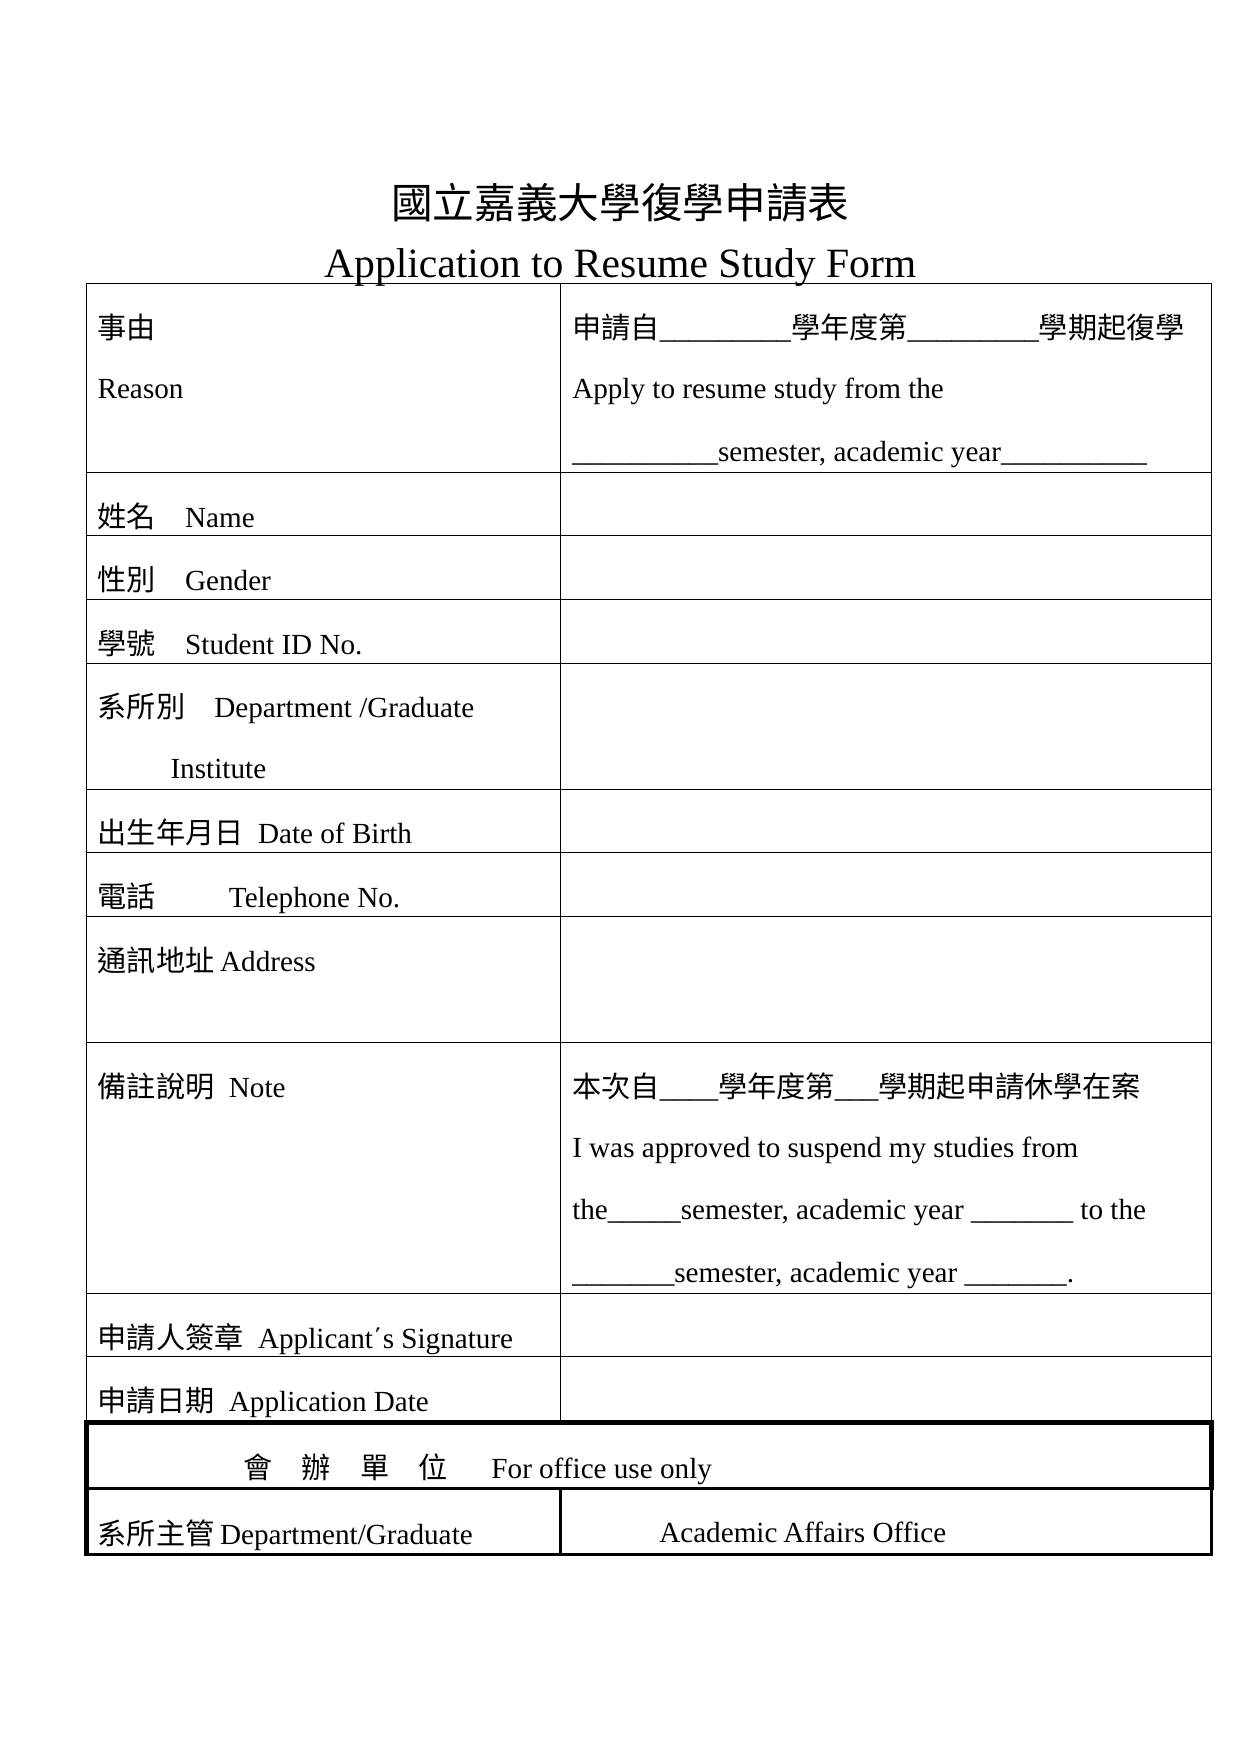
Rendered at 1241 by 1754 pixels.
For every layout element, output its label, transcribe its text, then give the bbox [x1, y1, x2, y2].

table_cell 系所別 Department /Graduate Institute [87, 664, 560, 788]
table_cell [561, 600, 1211, 662]
table_header 事由 Reason [87, 284, 560, 472]
table_cell 姓名 Name [87, 473, 560, 535]
table_cell 申請日期 Application Date [87, 1357, 560, 1420]
table_cell 申請人簽章 Applicant΄s Signature [87, 1294, 560, 1356]
table_cell 會 辦 單 位 For office use only [89, 1425, 1209, 1487]
table_cell 性別 Gender [87, 536, 560, 599]
text 國立嘉義大學復學申請表 [187, 158, 1053, 221]
table_cell 本次自____學年度第___學期起申請休學在案 I was approved to suspend my studies from the_____semester, academic year _______ to the _______semester, academic year _______. [561, 1043, 1211, 1293]
table_cell 備註說明 Note [87, 1043, 560, 1293]
table_cell Academic Affairs Office [562, 1490, 1210, 1552]
table_cell [561, 1294, 1211, 1356]
table_cell [561, 1357, 1211, 1420]
table_cell 系所主管Department/Graduate [89, 1490, 559, 1552]
table_cell [561, 790, 1211, 852]
table_cell 通訊地址Address [87, 917, 560, 1042]
table_cell 出生年月日 Date of Birth [87, 790, 560, 852]
table_cell [561, 473, 1211, 535]
table_cell [561, 917, 1211, 1042]
table_cell [561, 664, 1211, 788]
table_cell 電話 Telephone No. [87, 853, 560, 916]
text Application to Resume Study Form [187, 221, 1053, 283]
table_header 申請自_________學年度第_________學期起復學 Apply to resume study from the __________semester, academic year__________ [561, 284, 1211, 472]
table_cell [561, 853, 1211, 916]
table_cell 學號 Student ID No. [87, 600, 560, 662]
table_cell [561, 536, 1211, 599]
